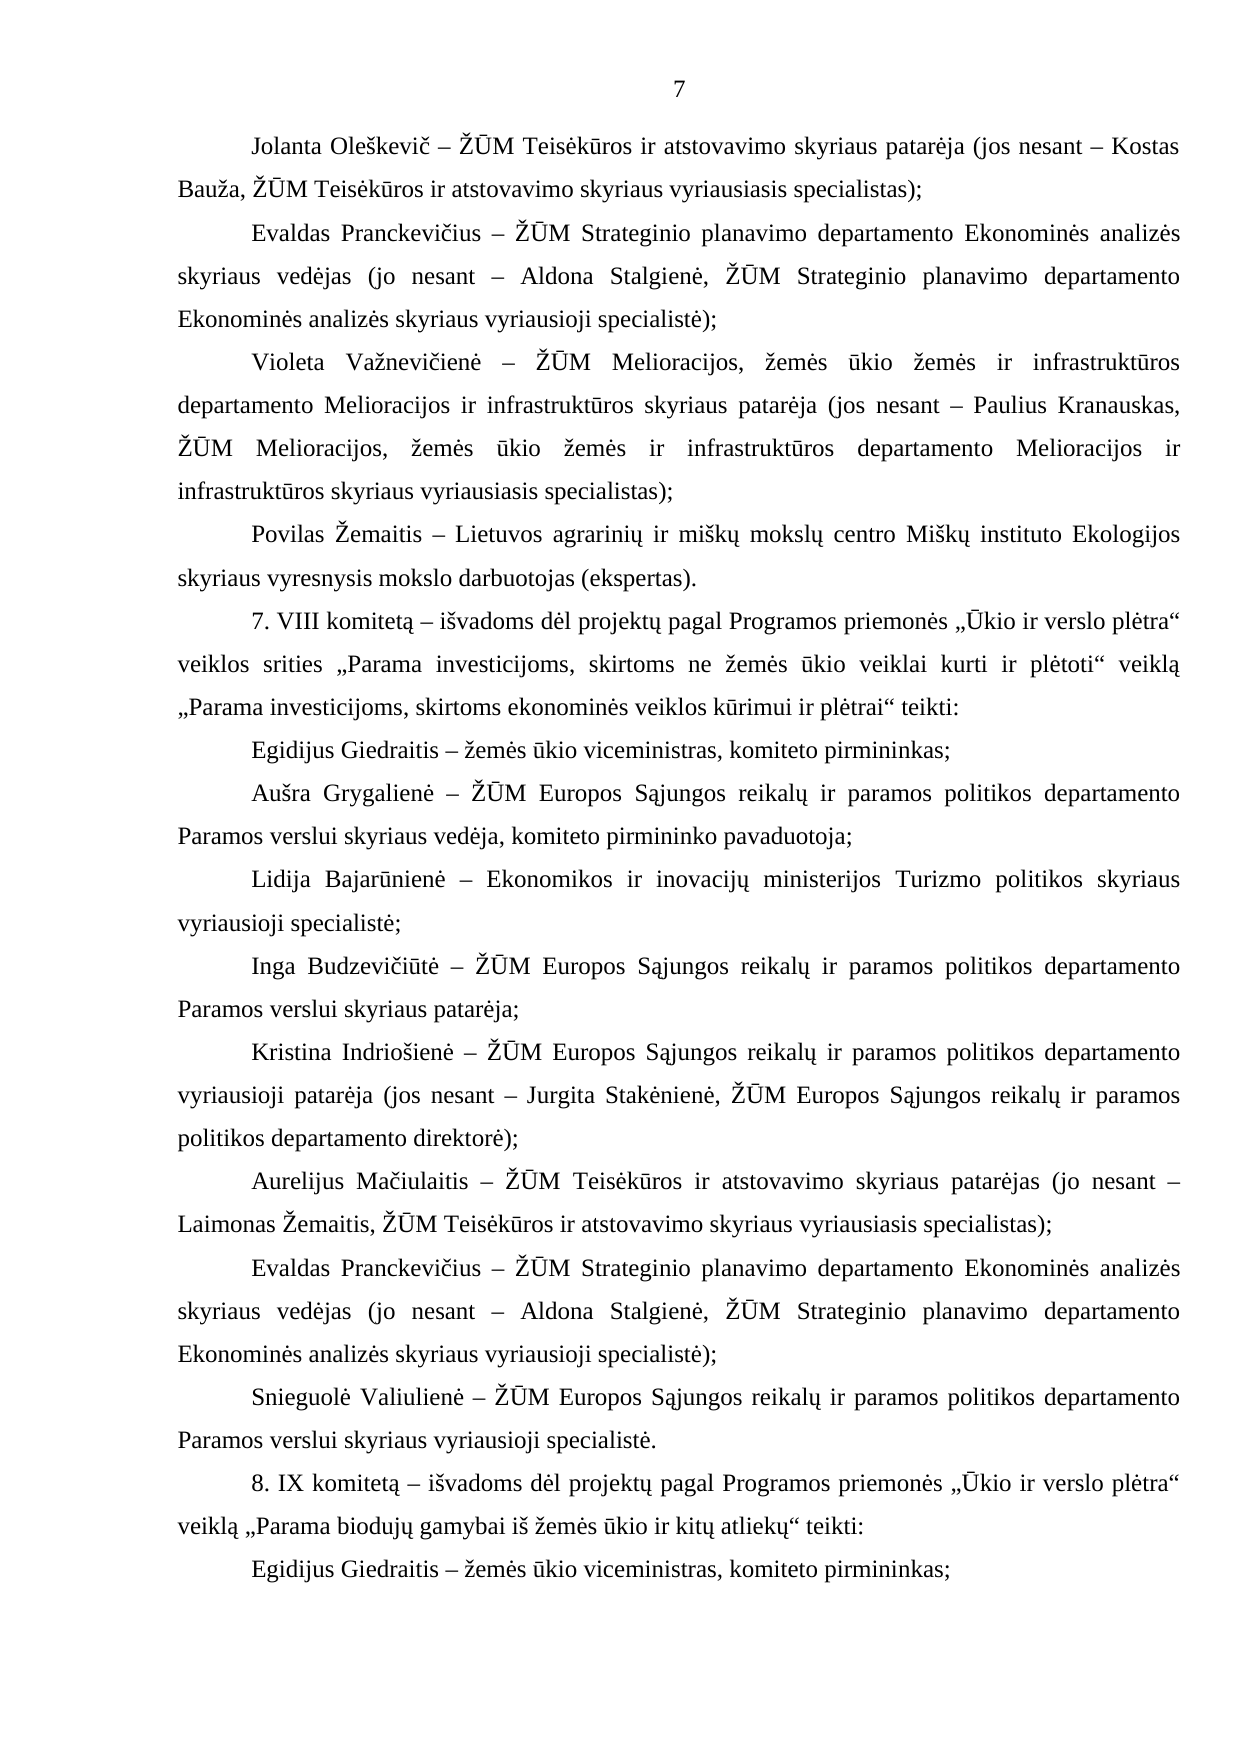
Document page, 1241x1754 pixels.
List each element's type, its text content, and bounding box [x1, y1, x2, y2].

text Lidija Bajarūnienė – Ekonomikos ir inovacijų ministerijos Turizmo politikos skyriaus vyriausioji specialistė; [177, 864, 1181, 936]
text Jolanta Oleškevič – ŽŪM Teisėkūros ir atstovavimo skyriaus patarėja (jos nesant – Kostas Bauža, ŽŪM Teisėkūros ir atstovavimo skyriaus vyriausiasis specialistas); [177, 131, 1181, 203]
text Povilas Žemaitis – Lietuvos agrarinių ir miškų mokslų centro Miškų instituto Ekologijos skyriaus vyresnysis mokslo darbuotojas (ekspertas). [177, 519, 1181, 591]
text Egidijus Giedraitis – žemės ūkio viceministras, komiteto pirmininkas; [177, 735, 1181, 764]
text Evaldas Pranckevičius – ŽŪM Strateginio planavimo departamento Ekonominės analizės skyriaus vedėjas (jo nesant – Aldona Stalgienė, ŽŪM Strateginio planavimo departamento Ekonominės analizės skyriaus vyriausioji specialistė); [177, 218, 1181, 333]
text 7. VIII komitetą – išvadoms dėl projektų pagal Programos priemonės „Ūkio ir verslo plėtra“ veiklos srities „Parama investicijoms, skirtoms ne žemės ūkio veiklai kurti ir plėtoti“ veiklą „Parama investicijoms, skirtoms ekonominės veiklos kūrimui ir plėtrai“ teikti: [177, 606, 1181, 721]
text Aušra Grygalienė – ŽŪM Europos Sąjungos reikalų ir paramos politikos departamento Paramos verslui skyriaus vedėja, komiteto pirmininko pavaduotoja; [177, 778, 1181, 850]
text Snieguolė Valiulienė – ŽŪM Europos Sąjungos reikalų ir paramos politikos departamento Paramos verslui skyriaus vyriausioji specialistė. [177, 1382, 1181, 1454]
text 8. IX komitetą – išvadoms dėl projektų pagal Programos priemonės „Ūkio ir verslo plėtra“ veiklą „Parama biodujų gamybai iš žemės ūkio ir kitų atliekų“ teikti: [177, 1468, 1181, 1540]
text Kristina Indriošienė – ŽŪM Europos Sąjungos reikalų ir paramos politikos departamento vyriausioji patarėja (jos nesant – Jurgita Stakėnienė, ŽŪM Europos Sąjungos reikalų ir paramos politikos departamento direktorė); [177, 1037, 1181, 1152]
text Evaldas Pranckevičius – ŽŪM Strateginio planavimo departamento Ekonominės analizės skyriaus vedėjas (jo nesant – Aldona Stalgienė, ŽŪM Strateginio planavimo departamento Ekonominės analizės skyriaus vyriausioji specialistė); [177, 1253, 1181, 1368]
text Inga Budzevičiūtė – ŽŪM Europos Sąjungos reikalų ir paramos politikos departamento Paramos verslui skyriaus patarėja; [177, 951, 1181, 1023]
text Aurelijus Mačiulaitis – ŽŪM Teisėkūros ir atstovavimo skyriaus patarėjas (jo nesant – Laimonas Žemaitis, ŽŪM Teisėkūros ir atstovavimo skyriaus vyriausiasis specialistas); [177, 1166, 1181, 1238]
text Violeta Važnevičienė – ŽŪM Melioracijos, žemės ūkio žemės ir infrastruktūros departamento Melioracijos ir infrastruktūros skyriaus patarėja (jos nesant – Paulius Kranauskas, ŽŪM Melioracijos, žemės ūkio žemės ir infrastruktūros departamento Melioracijos ir infrastruktūros skyriaus vyriausiasis specialistas); [177, 347, 1181, 505]
text Egidijus Giedraitis – žemės ūkio viceministras, komiteto pirmininkas; [177, 1554, 1181, 1583]
